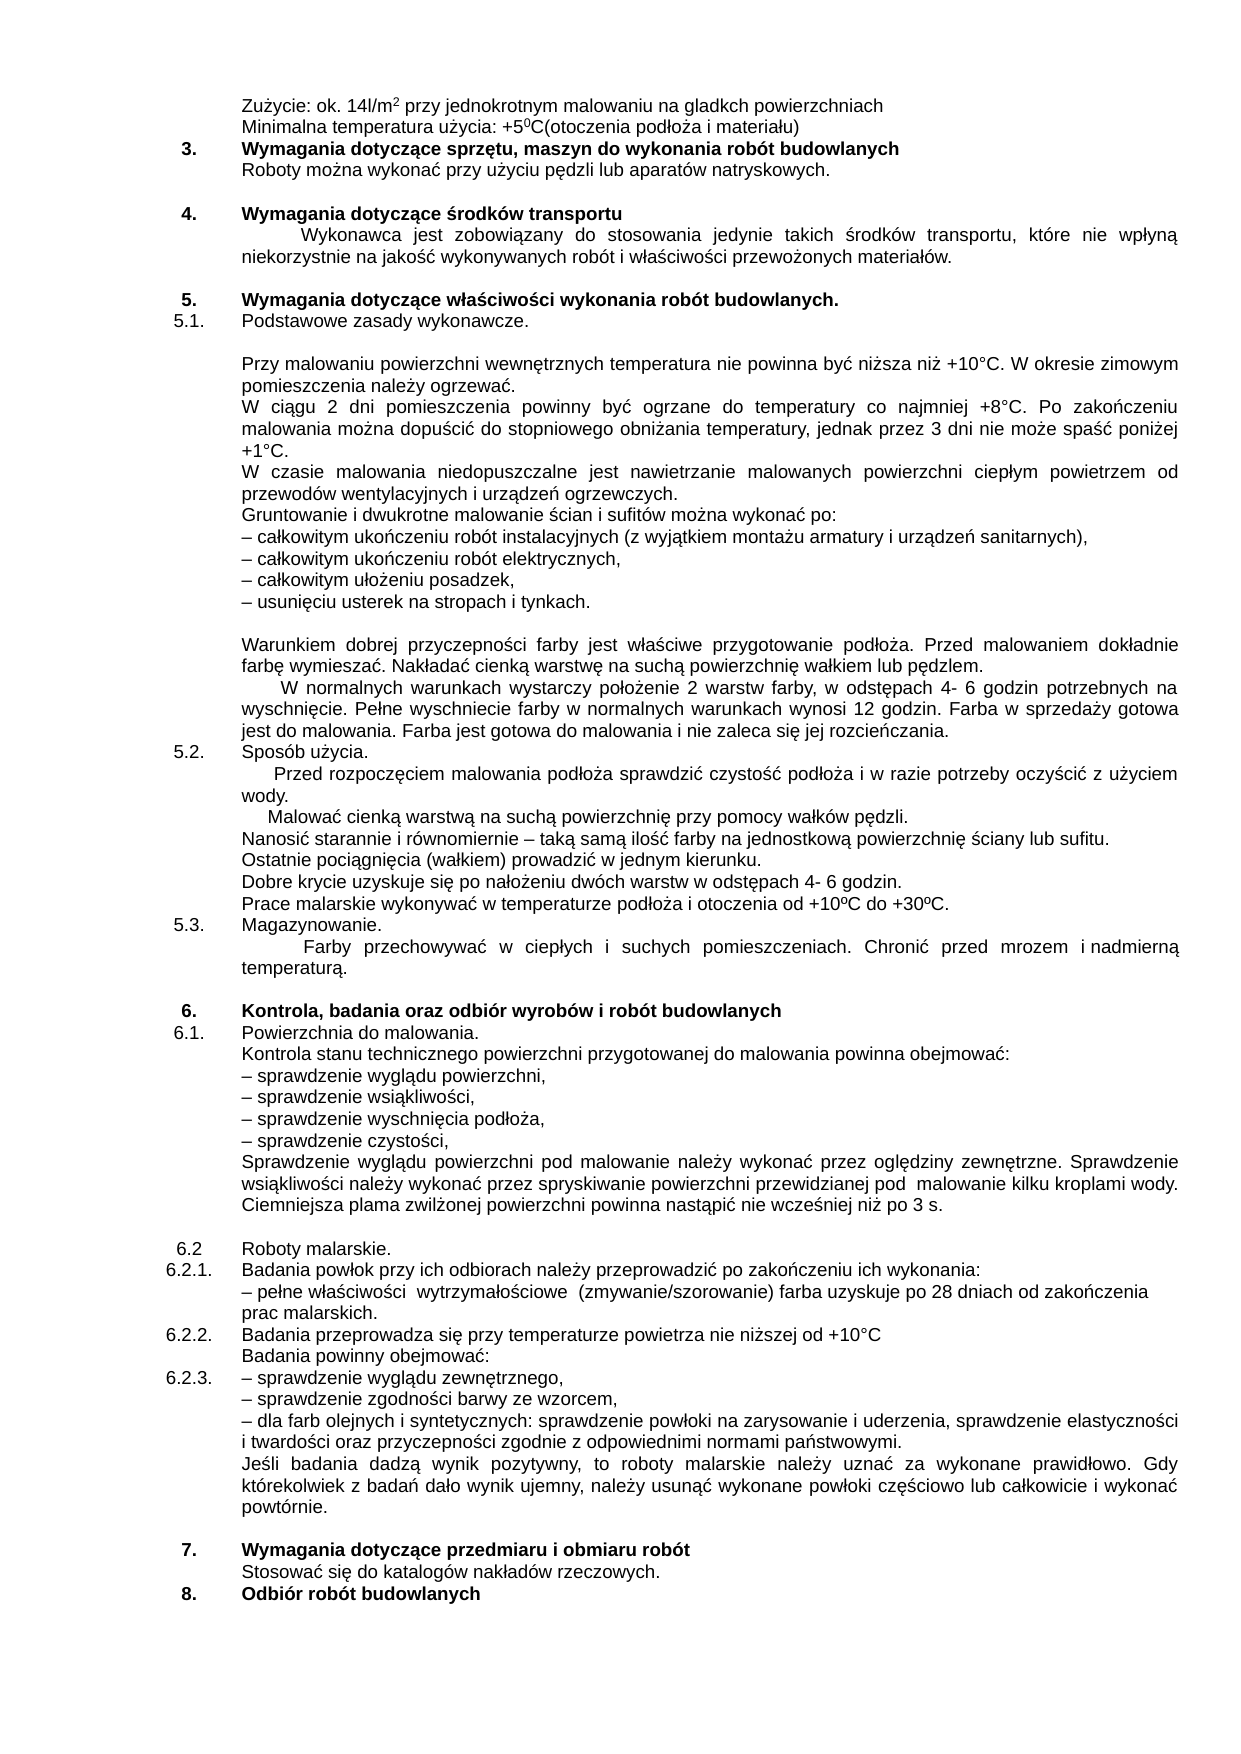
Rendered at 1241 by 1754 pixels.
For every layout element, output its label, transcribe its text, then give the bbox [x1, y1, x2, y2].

table_cell Stosować się do katalogów nakładów rzeczowych. [241, 1561, 1179, 1582]
table_cell [136, 95, 241, 138]
table_cell [1179, 310, 1240, 741]
table_cell 7. [136, 1539, 241, 1561]
table_cell 5.1. [136, 310, 241, 741]
table_cell Wykonawca jest zobowiązany do stosowania jedynie takich środków transportu, które nie wpłyną niekorzystnie na jakość wykonywanych robót i właściwości przewożonych materiałów. [241, 224, 1179, 288]
table_cell Zużycie: ok. 14l/m2 przy jednokrotnym malowaniu na gladkch powierzchniach Minimalna temperatura użycia: +50C(otoczenia podłoża i materiału) [241, 95, 1179, 138]
table_cell [1179, 1582, 1240, 1604]
table_cell Wymagania dotyczące środków transportu [241, 202, 1179, 224]
table_cell [1179, 1604, 1240, 1625]
table_cell [136, 224, 241, 288]
table_cell 5. [136, 289, 241, 310]
table_cell [136, 1518, 241, 1539]
table_cell [241, 1518, 1179, 1539]
table_cell [1179, 1000, 1240, 1022]
table_cell [1179, 1518, 1240, 1539]
table_cell Odbiór robót budowlanych [241, 1582, 1179, 1604]
table_cell Powierzchnia do malowania. Kontrola stanu technicznego powierzchni przygotowanej do malowania powinna obejmować: – sprawdzenie wyglądu powierzchni, – sprawdzenie wsiąkliwości, – sprawdzenie wyschnięcia podłoża, – sprawdzenie czystości, Sprawdzenie wyglądu powierzchni pod malowanie należy wykonać przez oględziny zewnętrzne. Sprawdzenie wsiąkliwości należy wykonać przez spryskiwanie powierzchni przewidzianej pod malowanie kilku kroplami wody. Ciemniejsza plama zwilżonej powierzchni powinna nastąpić nie wcześniej niż po 3 s. Roboty malarskie. Badania powłok przy ich odbiorach należy przeprowadzić po zakończeniu ich wykonania: – pełne właściwości wytrzymałościowe (zmywanie/szorowanie) farba uzyskuje po 28 dniach od zakończenia prac malarskich. Badania przeprowadza się przy temperaturze powietrza nie niższej od +10°C Badania powinny obejmować: – sprawdzenie wyglądu zewnętrznego, – sprawdzenie zgodności barwy ze wzorcem, – dla farb olejnych i syntetycznych: sprawdzenie powłoki na zarysowanie i uderzenia, sprawdzenie elastyczności i twardości oraz przyczepności zgodnie z odpowiednimi normami państwowymi. Jeśli badania dadzą wynik pozytywny, to roboty malarskie należy uznać za wykonane prawidłowo. Gdy którekolwiek z badań dało wynik ujemny, należy usunąć wykonane powłoki częściowo lub całkowicie i wykonać powtórnie. [241, 1022, 1179, 1518]
table_cell 3. [136, 138, 241, 159]
table_cell [1179, 741, 1240, 914]
table_cell 5.3. [136, 914, 241, 1000]
table_cell 8. [136, 1582, 241, 1604]
table_cell [1179, 1561, 1240, 1582]
table_cell [1179, 159, 1240, 202]
table_cell [1179, 202, 1240, 224]
table_cell 6. [136, 1000, 241, 1022]
table_cell Sposób użycia. Przed rozpoczęciem malowania podłoża sprawdzić czystość podłoża i w razie potrzeby oczyścić z użyciem wody. Malować cienką warstwą na suchą powierzchnię przy pomocy wałków pędzli. Nanosić starannie i równomiernie – taką samą ilość farby na jednostkową powierzchnię ściany lub sufitu. Ostatnie pociągnięcia (wałkiem) prowadzić w jednym kierunku. Dobre krycie uzyskuje się po nałożeniu dwóch warstw w odstępach 4- 6 godzin. Prace malarskie wykonywać w temperaturze podłoża i otoczenia od +10ºC do +30ºC. [241, 741, 1179, 914]
table_cell Kontrola, badania oraz odbiór wyrobów i robót budowlanych [241, 1000, 1179, 1022]
table_cell 6.1. 6.2 6.2.1. 6.2.2. 6.2.3. [136, 1022, 241, 1518]
table_cell [1179, 95, 1240, 138]
table_cell [136, 1561, 241, 1582]
table_cell Magazynowanie. Farby przechowywać w ciepłych i suchych pomieszczeniach. Chronić przed mrozem i nadmierną temperaturą. [241, 914, 1179, 1000]
table_cell Wymagania dotyczące sprzętu, maszyn do wykonania robót budowlanych [241, 138, 1179, 159]
table_cell [1179, 1539, 1240, 1561]
table_cell [1179, 224, 1240, 288]
table_cell 5.2. [136, 741, 241, 914]
table_cell [1179, 914, 1240, 1000]
table_cell [1179, 138, 1240, 159]
table_cell Podstawowe zasady wykonawcze. Przy malowaniu powierzchni wewnętrznych temperatura nie powinna być niższa niż +10°C. W okresie zimowym pomieszczenia należy ogrzewać. W ciągu 2 dni pomieszczenia powinny być ogrzane do temperatury co najmniej +8°C. Po zakończeniu malowania można dopuścić do stopniowego obniżania temperatury, jednak przez 3 dni nie może spaść poniżej +1°C. W czasie malowania niedopuszczalne jest nawietrzanie malowanych powierzchni ciepłym powietrzem od przewodów wentylacyjnych i urządzeń ogrzewczych. Gruntowanie i dwukrotne malowanie ścian i sufitów można wykonać po: – całkowitym ukończeniu robót instalacyjnych (z wyjątkiem montażu armatury i urządzeń sanitarnych), – całkowitym ukończeniu robót elektrycznych, – całkowitym ułożeniu posadzek, – usunięciu usterek na stropach i tynkach. Warunkiem dobrej przyczepności farby jest właściwe przygotowanie podłoża. Przed malowaniem dokładnie farbę wymieszać. Nakładać cienką warstwę na suchą powierzchnię wałkiem lub pędzlem. W normalnych warunkach wystarczy położenie 2 warstw farby, w odstępach 4- 6 godzin potrzebnych na wyschnięcie. Pełne wyschniecie farby w normalnych warunkach wynosi 12 godzin. Farba w sprzedaży gotowa jest do malowania. Farba jest gotowa do malowania i nie zaleca się jej rozcieńczania. [241, 310, 1179, 741]
table_cell [136, 159, 241, 202]
table_cell Wymagania dotyczące przedmiaru i obmiaru robót [241, 1539, 1179, 1561]
table_cell Wymagania dotyczące właściwości wykonania robót budowlanych. [241, 289, 1179, 310]
table_cell 4. [136, 202, 241, 224]
table_cell [136, 1604, 241, 1625]
table_cell [1179, 1022, 1240, 1518]
table_cell Roboty można wykonać przy użyciu pędzli lub aparatów natryskowych. [241, 159, 1179, 202]
table_cell [1179, 289, 1240, 310]
